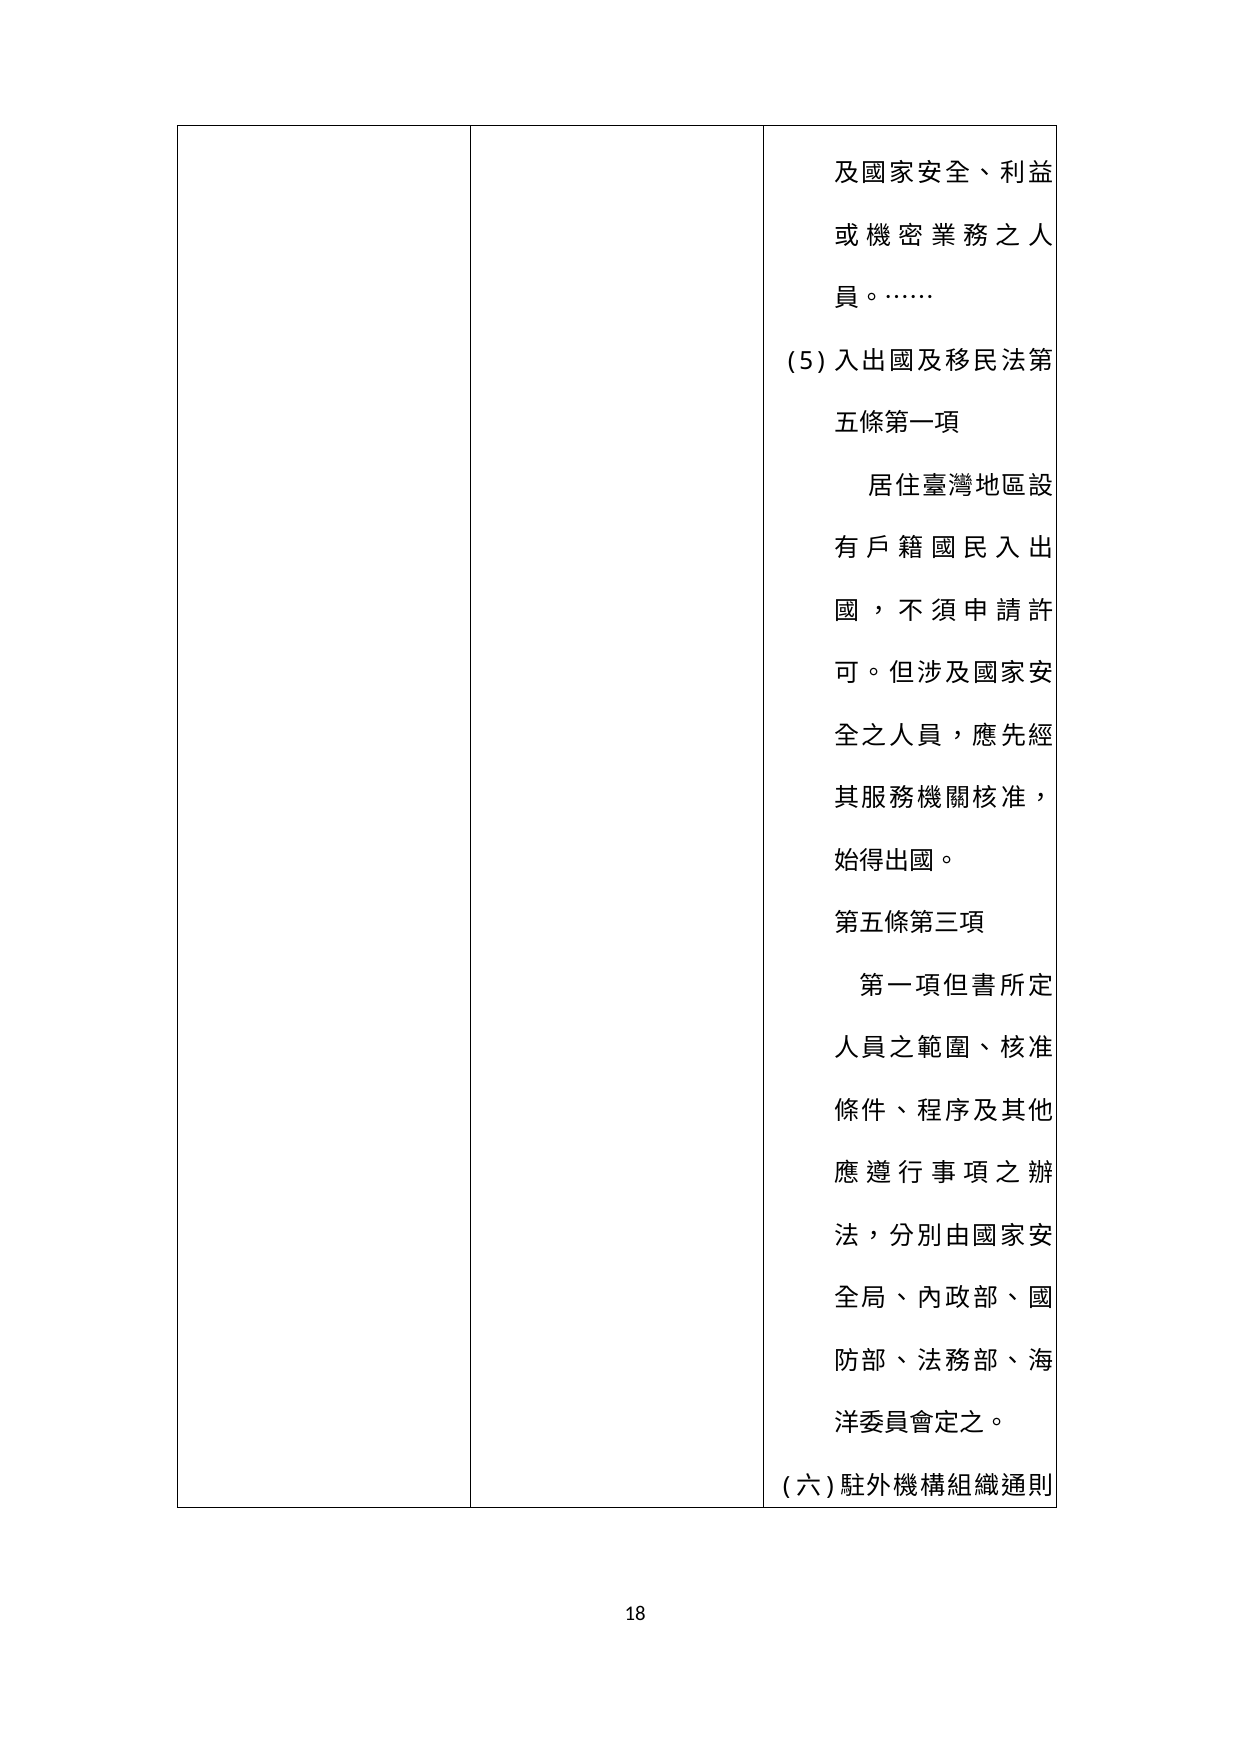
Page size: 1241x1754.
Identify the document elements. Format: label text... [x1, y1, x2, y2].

table_cell 本條新增。 本法第二十八條第二項業增訂具中華民國國籍兼具外國國籍者，因外國國家法令致不得放棄該國國籍，仍得任用為公務人員，並以擔任不涉及國家安全或國家機密之機關及職務為限。同條第三項並就上開涉及國家安全或國家機密之機關及職務，授權本細則加以明定，茲依該項修正說明，該等機關及職務之範圍，將分別邀集相關機關研商及參酌依本法第四條第二項授權訂定之涉及國家安全或重大利益公務人員特殊查核辦法(以下簡稱查核辦法)予以規範。 有關涉及國家安全或國家機密之機關範圍，審酌須否將各機關全部職務均列為前開兼具外國國籍者不得擔任之職務範圍，事涉機關業務性質及內部工作分配、行政流程、接觸機敏公務資訊可能性等實務運作情形，經銓敘部數度函請各主管機關衡酌評估，並參酌國家情報工作法第三條第一項第一款至第三款及第二項所定蒐集研析足以影響國家安全或利益資訊之情報人員及其所隸屬情報機關與視同情報機關範圍、國家機密保護法施行細則第二條所定國家機密範圍、臺灣地區與大陸地區人民關係條例(以下簡稱兩岸條例)第九條第四項、入出國及移民法第五條所定進入大陸地區或出國應經申請之涉及國家安全等人員範圍。考量該等機關所掌業務性質，相關法規既已規定與國家安全或國家機密相關，又行政院及立法院審查該等機關法案或重要案件，亦有接觸機敏公務資訊可能，爰均予納入第一款予以明定，以確保國家安全及國家機密獲致周密保護。 四、至職務範圍部分，參酌查核辦法第二條有關該辦法所稱涉及國家安全或重大利益公務人員，指擔任該條附表所列職務人員之規定，將該等須辦理特殊查核之職務納入第二款規範。另將國家機密保護法第七條第一項所定具有核定各等級國家機密權責人員之職務，納入第三款規範。又第一款已參酌前開相關法規，將外交部及所屬機關納入規範，復依駐外機構組織通則第二條第二項及第四條第二項規定，外交部以外之中央行政機關得洽商外交部並報請行政院核定後，於駐外機構設配屬機構，派員於駐外機構相關內部單位或配屬機構辦理業務，以及大陸委員會組織法第七條規定，該會得視業務需要，於境外設辦事機構，並得準用駐外機構相關規定辦理。審酌上開駐(境)外機構辦事之職務亦有接觸機敏業務之可能，爰併予納入第四款規範，以資周延。 五、相關條文： 國家情報工作法第三條第一項 本法用詞定義如下：一、情報機關：指國家安全局、國防部軍事情報局、國防部電訊發展室、國防部軍事安全總隊。二、情報工作：指情報機關基於職權，對足以影響國家安全或利益之資訊，所進行之蒐集、研析、處理及運用。應用保防、偵防、安全管制等措施，反制外國或敵對勢力對我國進行情報工作之行為，亦同。三、情報人員：指情報機關所屬從事相關情報工作之人員。…… 第三條第二項 海洋委員會海巡署、國防部政治作戰局、國防部憲兵指揮部、國防部參謀本部資通電軍指揮部、內政部警政署、內政部移民署及法務部調查局等機關（構），於其主管之有關國家情報事項範圍內，視同情報機關。 國家機密保護法第七條第一項 國家機密之核定權責如下：一、絕對機密由下列人員親自核定：(一)總統、行政院院長或經其授權之部會級首長。(二)戰時，編階中將以上各級部隊主官或主管及部長授權之相關人員。二、極機密由下列人員親自核定：(一)前款所列之人員或經其授權之主管人員。(二)立法院、司法院、考試院及監察院院長。(三)國家安全會議秘書長、國家安全局局長。(四)國防部部長、外交部部長、行政院大陸委員會主任委員或經其授權之主管人員。(五)戰時，編階少將以上各級部隊主官或主管及部長授權之相關人員。三、機密由下列人員親自核定：(一)前二款所列之人員或經其授權之主管人員。(二)中央各院之部會及同等級之行、處、局、署等機關首長。(三)駐外機關首長；無駐外機關首長者，經其上級機關授權之主管人員。(四)戰時，編階中校以上各級部隊主官或主管及部長授權之相關人員。 國家機密保護法施行細則第二條 本法所定國家機密之範圍如下：一、軍事計畫、武器系統或軍事行動。二、外國政府之國防、政治或經濟資訊。三、情報組織及其活動。四、政府通信、資訊之保密技術、設備或設施。五、外交或大陸事務。六、科技或經濟事務。七、其他為確保國家安全或利益而有保密之必要者。 兩岸條例第九條第四項 臺灣地區人民具有下列身分者，進入大陸地區應經申請，並經內政部會同國家安全局、法務部、大陸委員會及相關機關組成之審查會審查許可：……二、於國防、外交、科技、情報、大陸事務或其他相關機關從事涉及國家安全、利益或機密業務之人員。…… 入出國及移民法第五條第一項 居住臺灣地區設有戶籍國民入出國，不須申請許可。但涉及國家安全之人員，應先經其服務機關核准，始得出國。 第五條第三項 第一項但書所定人員之範圍、核准條件、程序及其他應遵行事項之辦法，分別由國家安全局、內政部、國防部、法務部、海洋委員會定之。 (六)駐外機構組織通則第二條第二項 外交部以外之中央行政機關（以下簡稱各機關），得洽商外交部並報請行政院核定後，於駐外機構設配屬機構。 第四條第二項 各機關依其組織法定有得派員駐境外辦事之規定者，得洽商外交部後，派員於駐外機構相關內部單位或配屬機構辦理業務，並受所屬之駐外機構指揮監督。 (七)大陸委員會組織法第七條 本會得視業務需要，於境外設辦事機構，並得準用駐外機構任免遷調、指揮監督、待遇福利等相關規定辦理；其組織規程，由本會擬訂，報請行政院核定之。 [764, 126, 1056, 1507]
table_cell [471, 126, 763, 1507]
table_cell [178, 126, 470, 1507]
